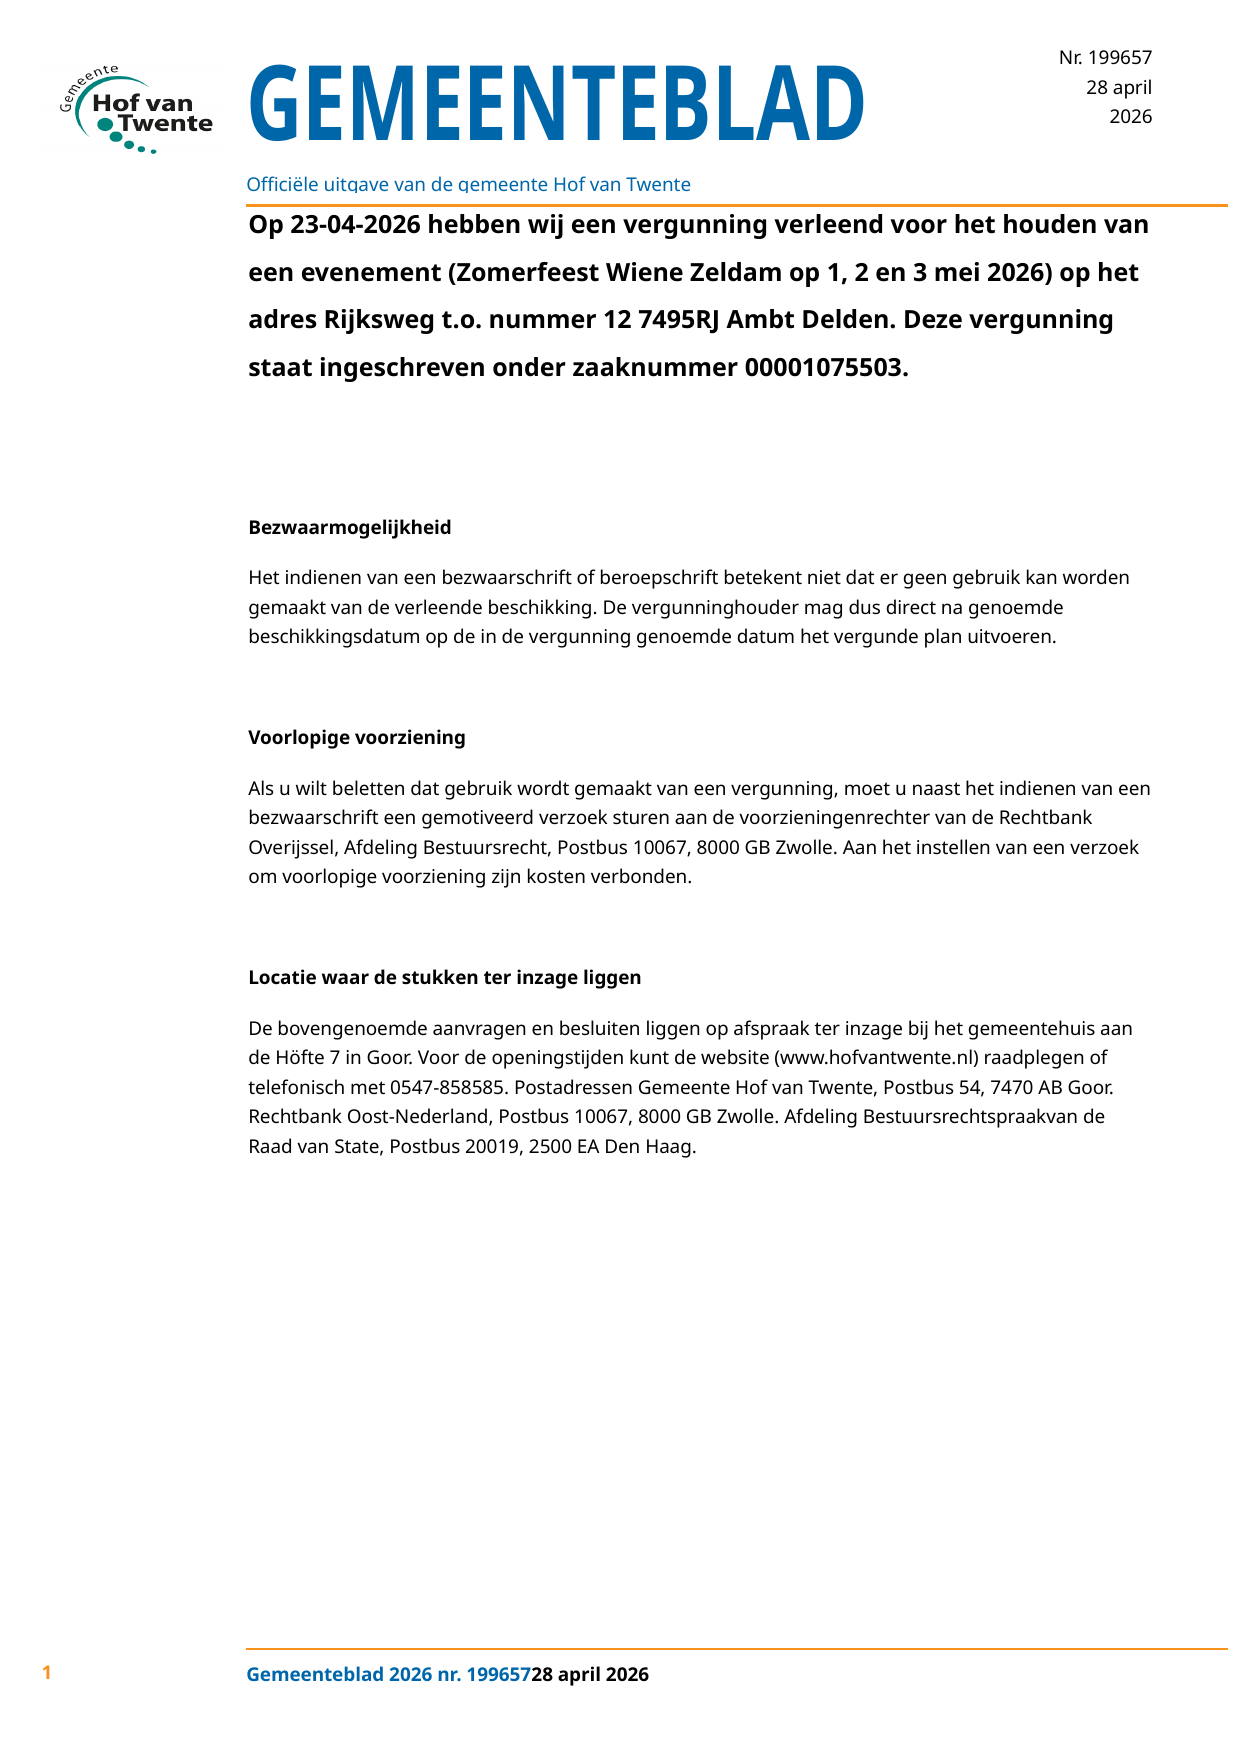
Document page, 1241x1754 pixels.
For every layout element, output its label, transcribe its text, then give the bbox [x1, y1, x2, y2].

text Voorlopige voorziening [248, 724, 1152, 750]
text Het indienen van een bezwaarschrift of beroepschrift betekent niet dat er geen gebruik kan worden gemaakt van de verleende beschikking. De vergunninghouder mag dus direct na genoemde beschikkingsdatum op de in de vergunning genoemde datum het vergunde plan uitvoeren. [248, 564, 1152, 649]
text Locatie waar de stukken ter inzage liggen [248, 964, 1152, 990]
text De bovengenoemde aanvragen en besluiten liggen op afspraak ter inzage bij het gemeentehuis aan de Höfte 7 in Goor. Voor de openingstijden kunt de website (www.hofvantwente.nl) raadplegen of telefonisch met 0547-858585. Postadressen Gemeente Hof van Twente, Postbus 54, 7470 AB Goor. Rechtbank Oost-Nederland, Postbus 10067, 8000 GB Zwolle. Afdeling Bestuursrechtspraakvan de Raad van State, Postbus 20019, 2500 EA Den Haag. [248, 1015, 1152, 1159]
text Op 23-04-2026 hebben wij een vergunning verleend voor het houden van een evenement (Zomerfeest Wiene Zeldam op 1, 2 en 3 mei 2026) op het adres Rijksweg t.o. nummer 12 7495RJ Ambt Delden. Deze vergunning staat ingeschreven onder zaaknummer 00001075503. [248, 207, 1152, 384]
picture [41, 47, 231, 172]
text Als u wilt beletten dat gebruik wordt gemaakt van een vergunning, moet u naast het indienen van een bezwaarschrift een gemotiveerd verzoek sturen aan de voorzieningenrechter van de Rechtbank Overijssel, Afdeling Bestuursrecht, Postbus 10067, 8000 GB Zwolle. Aan het instellen van een verzoek om voorlopige voorziening zijn kosten verbonden. [248, 775, 1152, 889]
text Bezwaarmogelijkheid [248, 514, 1152, 540]
